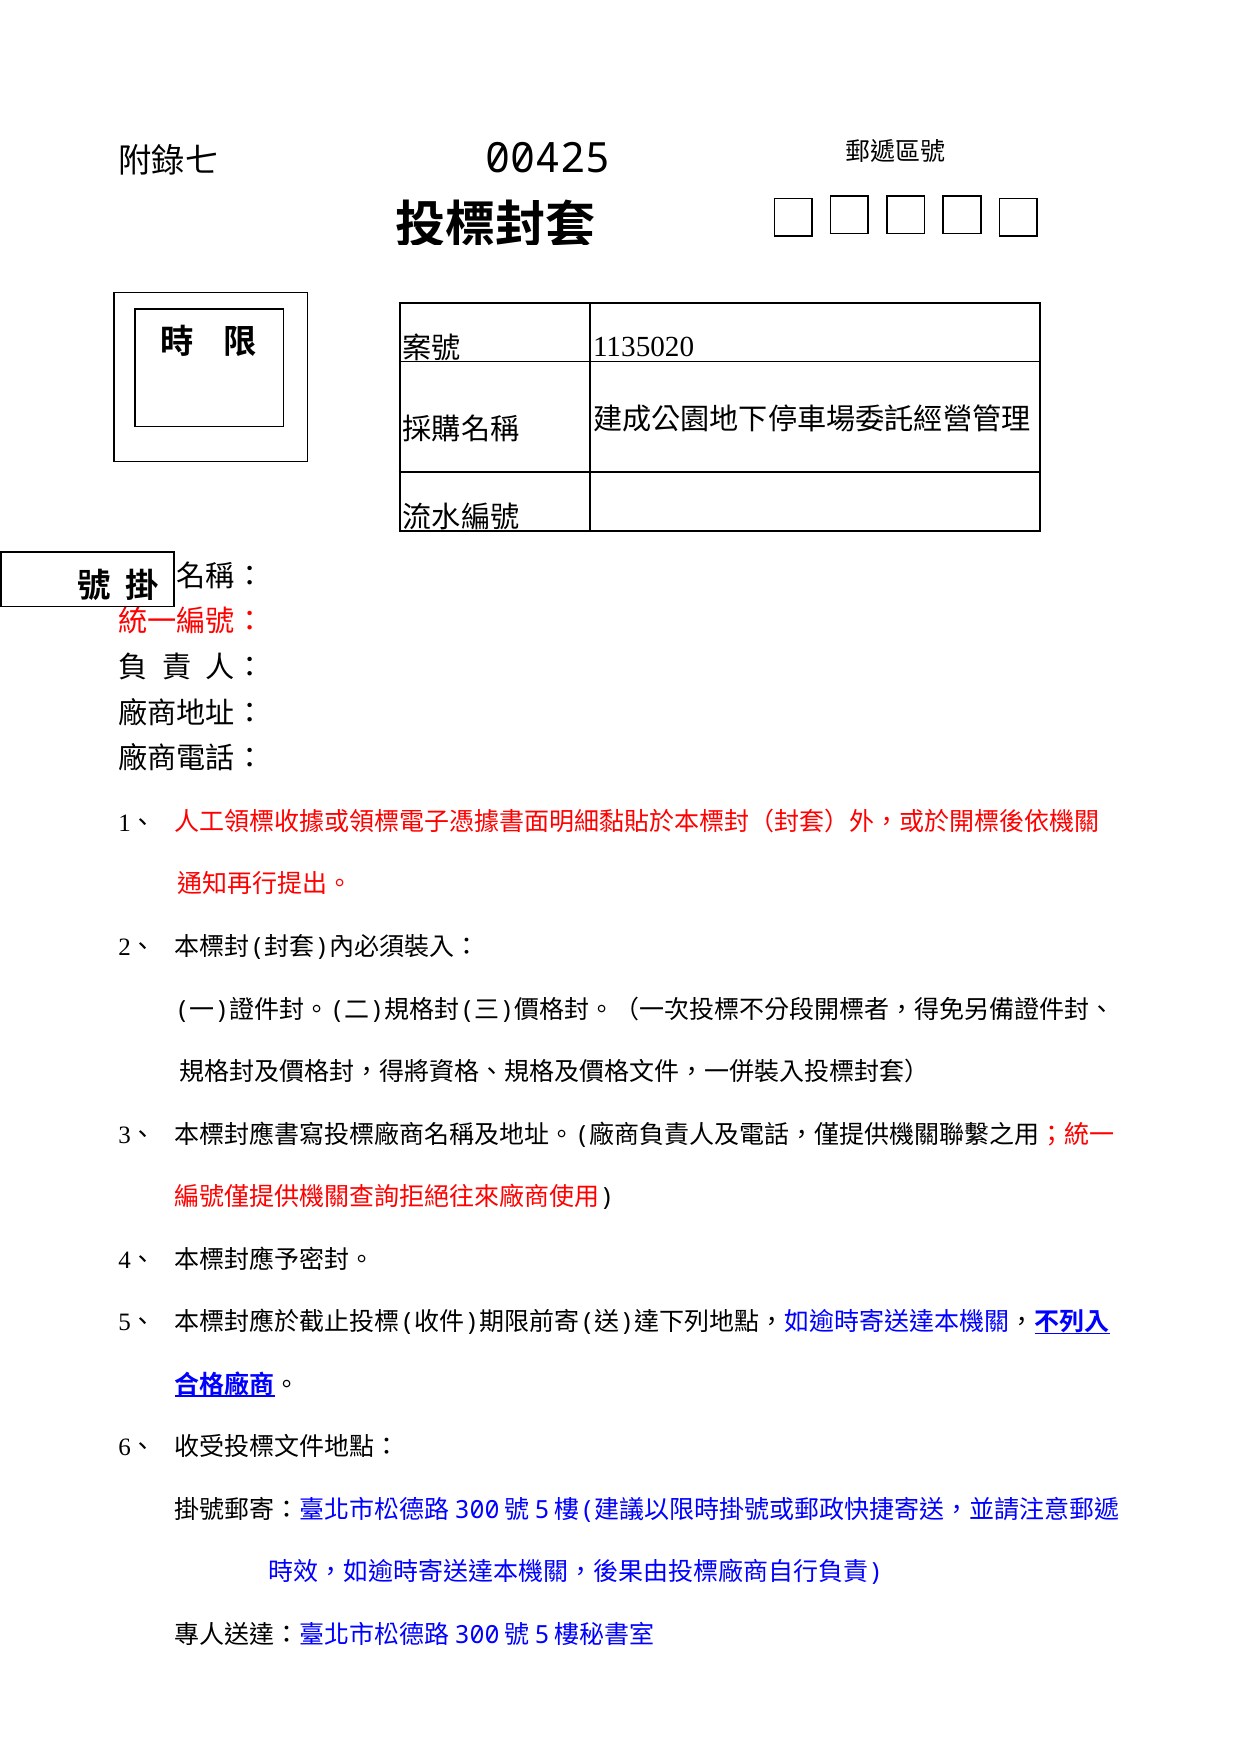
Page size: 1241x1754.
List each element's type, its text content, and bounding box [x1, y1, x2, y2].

text 統一編號： [118, 595, 1122, 641]
list 本標封應書寫投標廠商名稱及地址。(廠商負責人及電話，僅提供機關聯繫之用；統一編號僅提供機關查詢拒絕往來廠商使用) [118, 1091, 1122, 1216]
text 附錄七 00425 [118, 114, 1122, 179]
text 掛號郵寄：臺北市松德路300號5樓(建議以限時掛號或郵政快捷寄送，並請注意郵遞時效，如逾時寄送達本機關，後果由投標廠商自行負責) [174, 1466, 1122, 1591]
text (一)證件封。(二)規格封(三)價格封。（一次投標不分段開標者，得免另備證件封、規格封及價格封，得將資格、規格及價格文件，一併裝入投標封套） [174, 966, 1122, 1091]
text 專人送達：臺北市松德路300號5樓秘書室 [174, 1591, 1122, 1653]
list 本標封應予密封。 [118, 1216, 1122, 1278]
table_cell 採購名稱 [401, 362, 589, 471]
text 投標封套 [396, 184, 684, 244]
table_cell [591, 473, 1039, 530]
table_header 案號 [136, 310, 283, 426]
table_cell 建成公園地下停車場委託經營管理 [591, 362, 1039, 471]
text 廠商地址： [118, 686, 1122, 732]
text 郵遞區號 [846, 141, 953, 166]
list 本標封應於截止投標(收件)期限前寄(送)達下列地點，如逾時寄送達本機關，不列入合格廠商。 [118, 1278, 1122, 1403]
text 廠商名稱： [2, 553, 173, 606]
table_header 案號 [401, 304, 589, 361]
table_header 1135020 [591, 304, 1039, 361]
text 掛 [118, 568, 166, 591]
text 廠商名稱： [118, 532, 1122, 595]
list 本標封(封套)內必須裝入： [118, 903, 1122, 966]
table_cell 流水編號 [401, 473, 589, 530]
text 號 [69, 568, 118, 591]
list 人工領標收據或領標電子憑據書面明細黏貼於本標封（封套）外，或於開標後依機關通知再行提出。 [118, 778, 1122, 903]
text 負 責 人： [118, 641, 1122, 686]
text 廠商電話： [118, 732, 1122, 778]
list 收受投標文件地點： [118, 1403, 1122, 1466]
